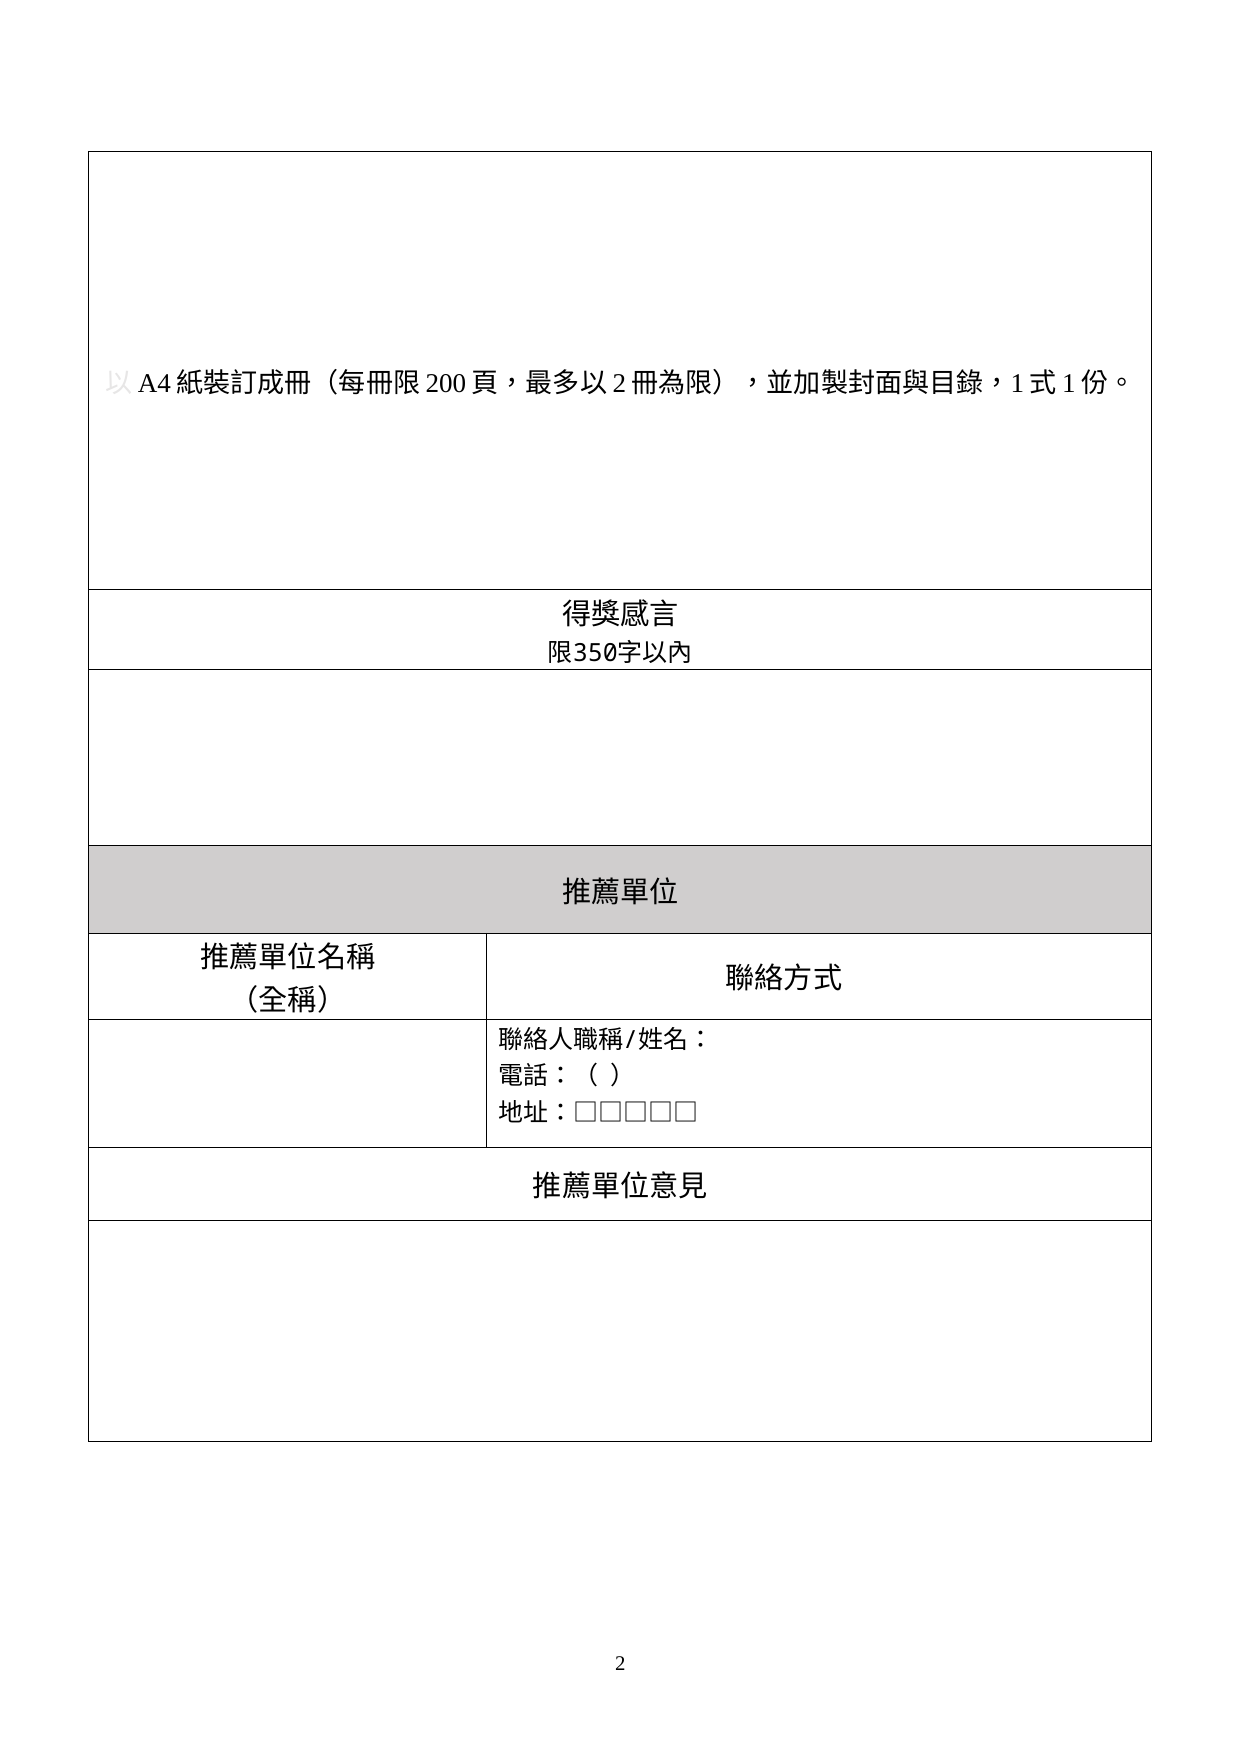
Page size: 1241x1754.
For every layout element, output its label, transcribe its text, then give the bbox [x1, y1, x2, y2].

table_cell [89, 1020, 486, 1147]
table_cell [89, 1221, 1151, 1441]
table_cell 聯絡方式 [487, 934, 1151, 1018]
table_cell 推薦單位名稱 （全稱） [89, 934, 486, 1018]
table_cell 推薦單位意見 [89, 1148, 1151, 1219]
table_cell 聯絡人職稱/姓名： 電話：（ ） 地址：□□□□□ [487, 1020, 1151, 1147]
table_cell 以A4紙裝訂成冊（每冊限200頁，最多以2冊為限），並加製封面與目錄，1式1份。 [89, 152, 1151, 589]
table_cell 推薦單位 [89, 846, 1151, 933]
table_cell [89, 670, 1151, 845]
table_cell 得獎感言 限350字以內 [89, 590, 1151, 669]
